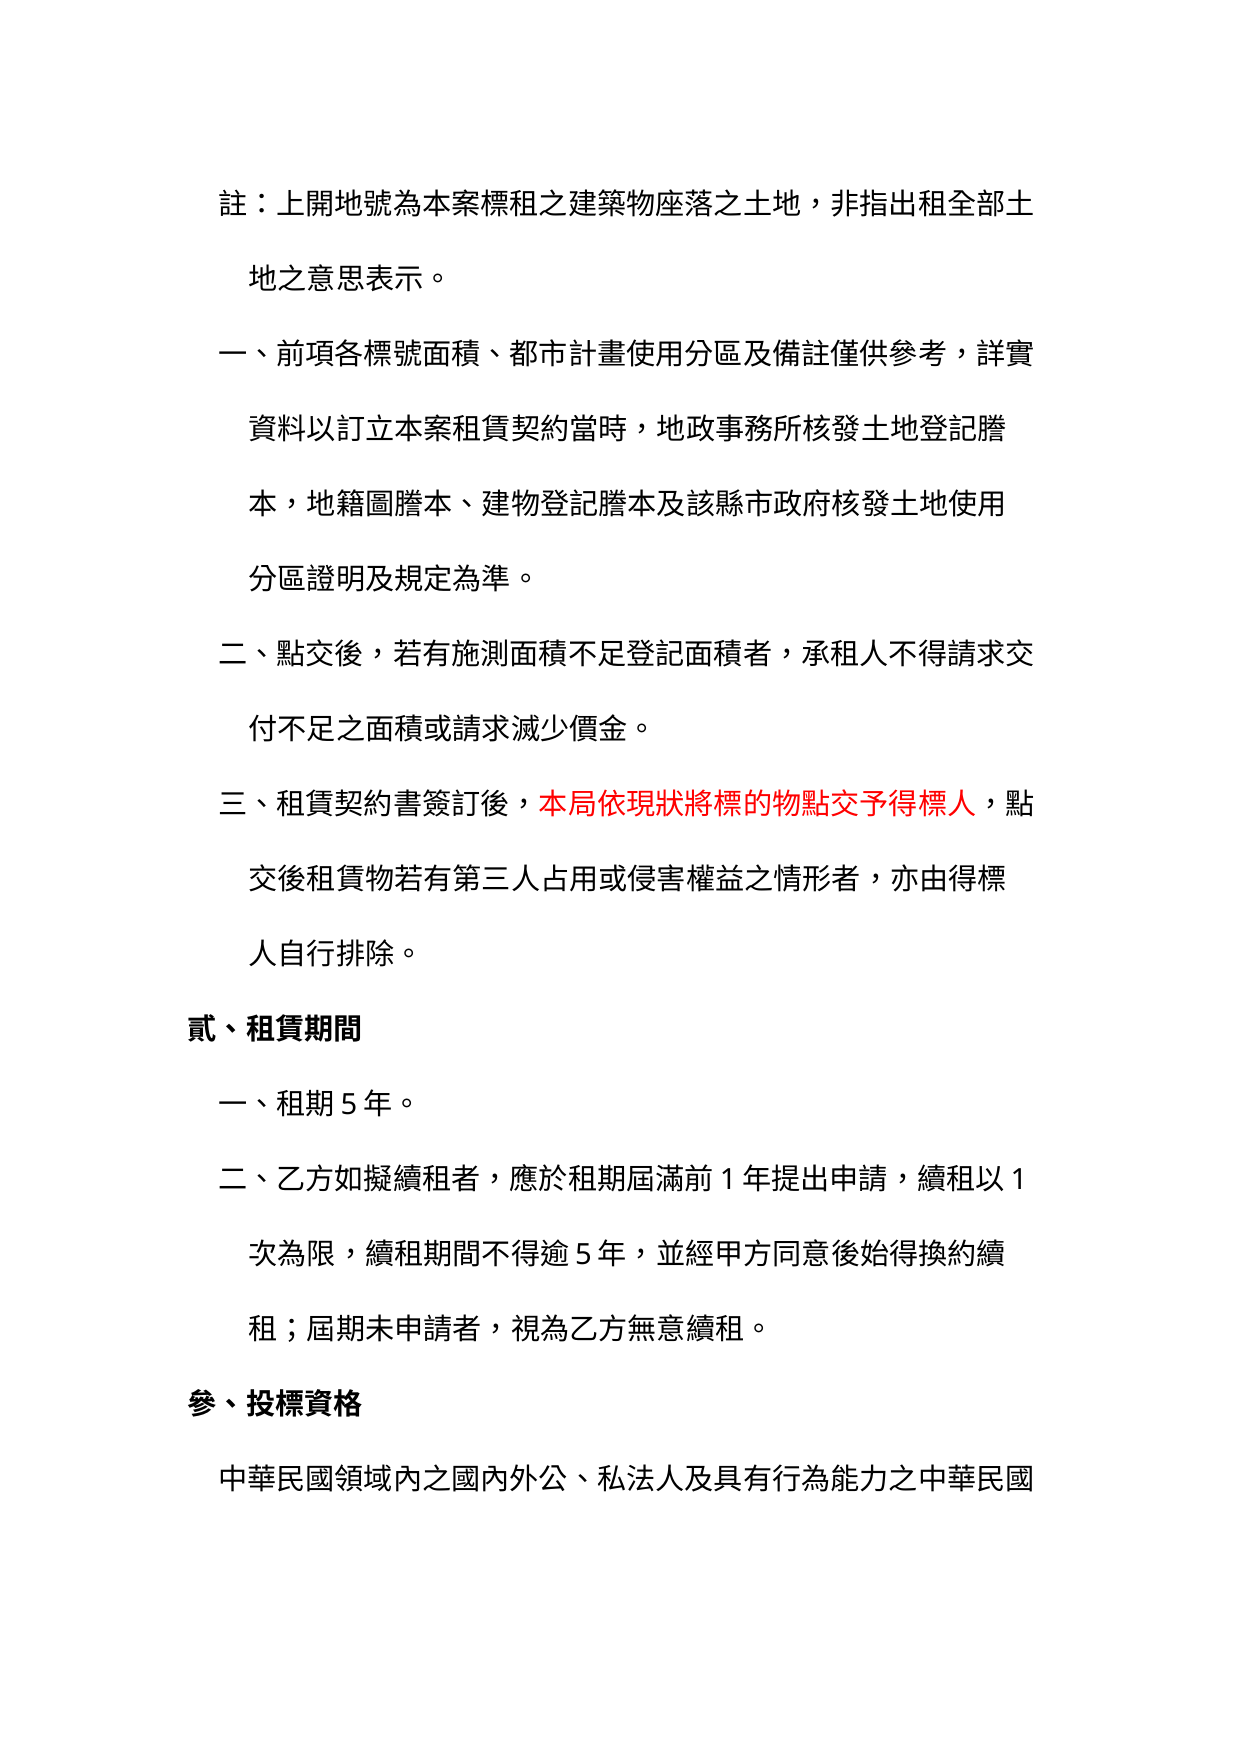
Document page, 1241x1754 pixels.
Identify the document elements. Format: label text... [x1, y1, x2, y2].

text 註：上開地號為本案標租之建築物座落之土地，非指出租全部土 地之意思表示。 一、前項各標號面積、都市計畫使用分區及備註僅供參考，詳實 資料以訂立本案租賃契約當時，地政事務所核發土地登記謄 本，地籍圖謄本、建物登記謄本及該縣市政府核發土地使用 分區證明及規定為準。 二、點交後，若有施測面積不足登記面積者，承租人不得請求交 付不足之面積或請求滅少價金。 三、租賃契約書簽訂後，本局依現狀將標的物點交予得標人，點 交後租賃物若有第三人占用或侵害權益之情形者，亦由得標 人自行排除。 貳、租賃期間 一、租期5年。 二、乙方如擬續租者，應於租期屆滿前1年提出申請，續租以1 次為限，續租期間不得逾5年，並經甲方同意後始得換約續 租；屆期未申請者，視為乙方無意續租。 參、投標資格 中華民國領域內之國內外公、私法人及具有行為能力之中華民國 [187, 164, 1053, 1514]
